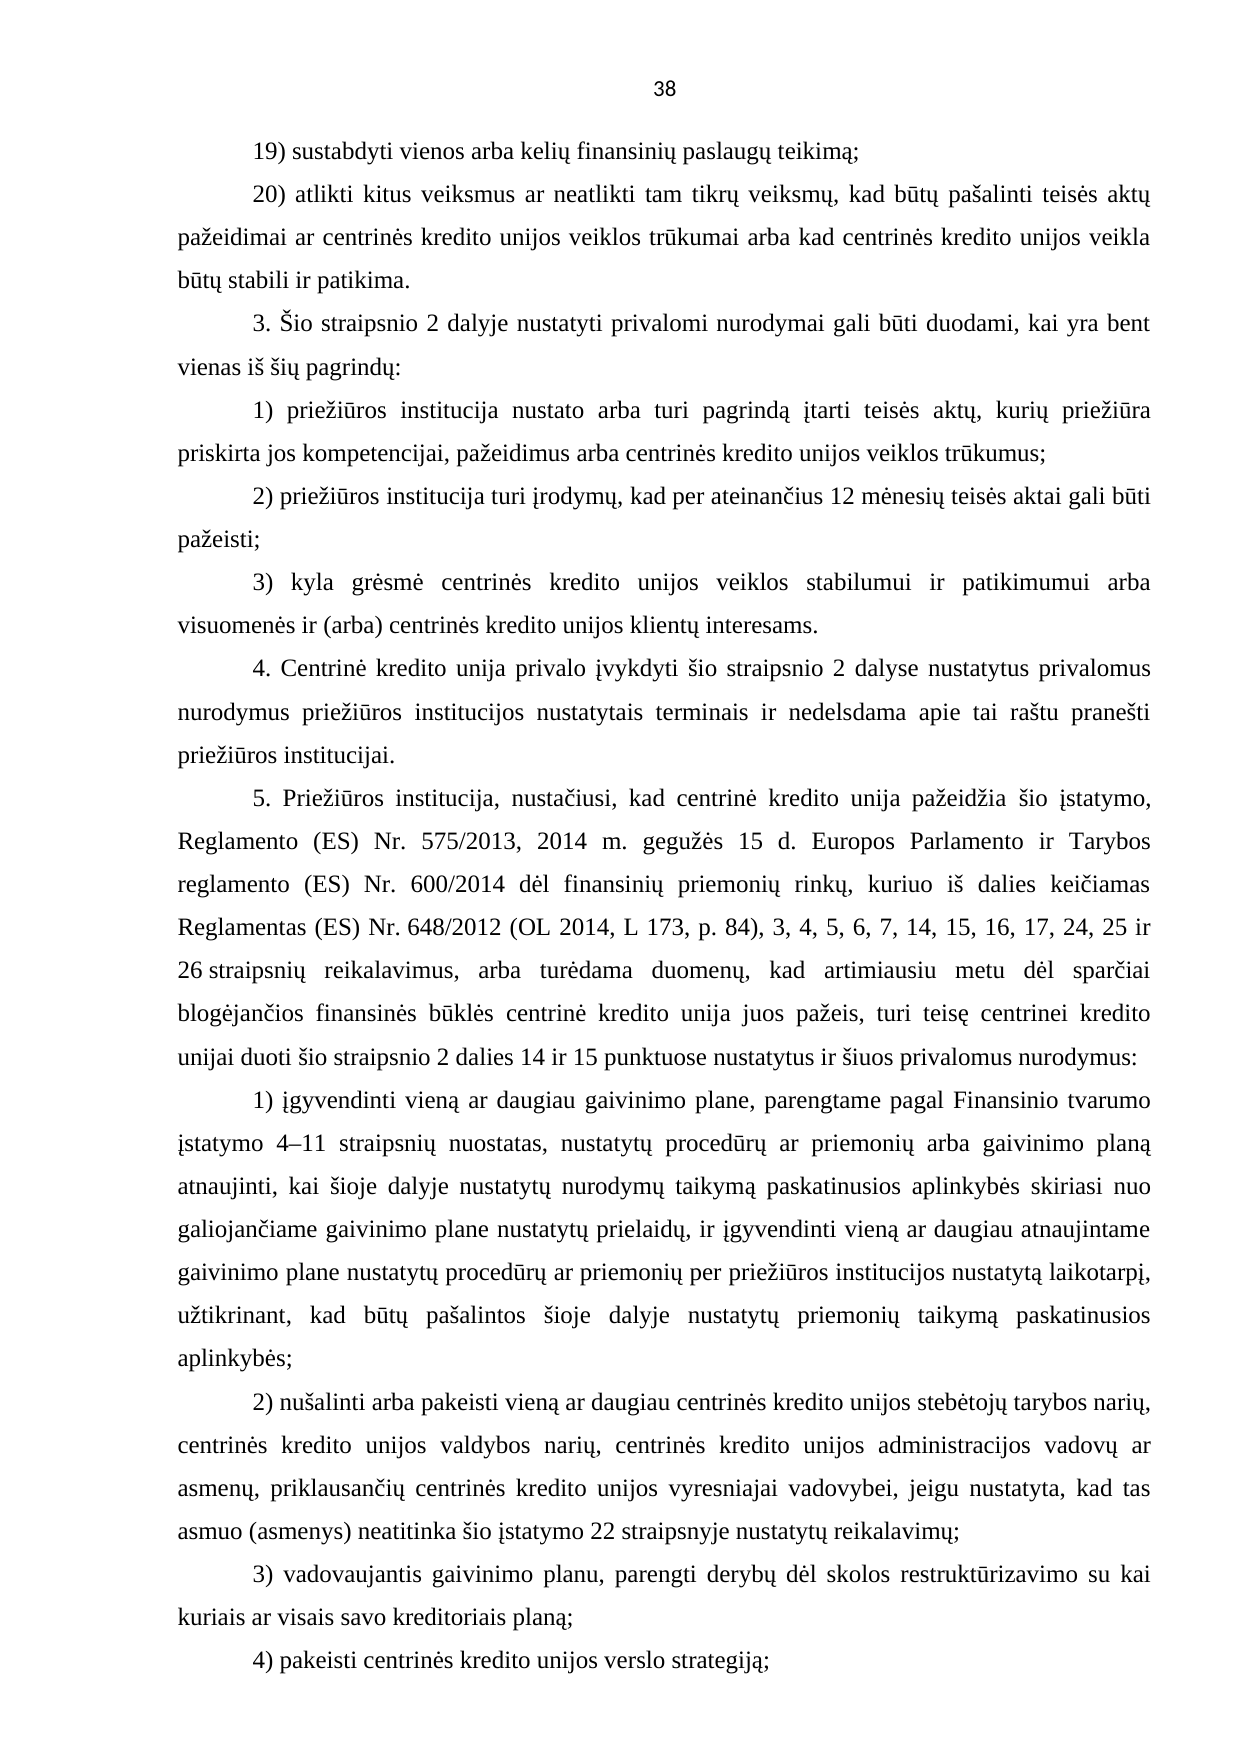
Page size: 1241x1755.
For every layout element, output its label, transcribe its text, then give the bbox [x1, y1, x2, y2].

text 1) priežiūros institucija nustato arba turi pagrindą įtarti teisės aktų, kurių priežiūra priskirta jos kompetencijai, pažeidimus arba centrinės kredito unijos veiklos trūkumus; [177, 395, 1152, 467]
text 2) nušalinti arba pakeisti vieną ar daugiau centrinės kredito unijos stebėtojų tarybos narių, centrinės kredito unijos valdybos narių, centrinės kredito unijos administracijos vadovų ar asmenų, priklausančių centrinės kredito unijos vyresniajai vadovybei, jeigu nustatyta, kad tas asmuo (asmenys) neatitinka šio įstatymo 22 straipsnyje nustatytų reikalavimų; [177, 1387, 1152, 1545]
text 19) sustabdyti vienos arba kelių finansinių paslaugų teikimą; [177, 136, 1152, 165]
text 4) pakeisti centrinės kredito unijos verslo strategiją; [177, 1645, 1152, 1674]
text 3. Šio straipsnio 2 dalyje nustatyti privalomi nurodymai gali būti duodami, kai yra bent vienas iš šių pagrindų: [177, 308, 1152, 380]
text 1) įgyvendinti vieną ar daugiau gaivinimo plane, parengtame pagal Finansinio tvarumo įstatymo 4–11 straipsnių nuostatas, nustatytų procedūrų ar priemonių arba gaivinimo planą atnaujinti, kai šioje dalyje nustatytų nurodymų taikymą paskatinusios aplinkybės skiriasi nuo galiojančiame gaivinimo plane nustatytų prielaidų, ir įgyvendinti vieną ar daugiau atnaujintame gaivinimo plane nustatytų procedūrų ar priemonių per priežiūros institucijos nustatytą laikotarpį, užtikrinant, kad būtų pašalintos šioje dalyje nustatytų priemonių taikymą paskatinusios aplinkybės; [177, 1085, 1152, 1372]
text 20) atlikti kitus veiksmus ar neatlikti tam tikrų veiksmų, kad būtų pašalinti teisės aktų pažeidimai ar centrinės kredito unijos veiklos trūkumai arba kad centrinės kredito unijos veikla būtų stabili ir patikima. [177, 179, 1152, 294]
text 5. Priežiūros institucija, nustačiusi, kad centrinė kredito unija pažeidžia šio įstatymo, Reglamento (ES) Nr. 575/2013, 2014 m. gegužės 15 d. Europos Parlamento ir Tarybos reglamento (ES) Nr. 600/2014 dėl finansinių priemonių rinkų, kuriuo iš dalies keičiamas Reglamentas (ES) Nr. 648/2012 (OL 2014, L 173, p. 84), 3, 4, 5, 6, 7, 14, 15, 16, 17, 24, 25 ir 26 straipsnių reikalavimus, arba turėdama duomenų, kad artimiausiu metu dėl sparčiai blogėjančios finansinės būklės centrinė kredito unija juos pažeis, turi teisę centrinei kredito unijai duoti šio straipsnio 2 dalies 14 ir 15 punktuose nustatytus ir šiuos privalomus nurodymus: [177, 783, 1152, 1070]
text 4. Centrinė kredito unija privalo įvykdyti šio straipsnio 2 dalyse nustatytus privalomus nurodymus priežiūros institucijos nustatytais terminais ir nedelsdama apie tai raštu pranešti priežiūros institucijai. [177, 653, 1152, 768]
text 3) vadovaujantis gaivinimo planu, parengti derybų dėl skolos restruktūrizavimo su kai kuriais ar visais savo kreditoriais planą; [177, 1559, 1152, 1631]
text 2) priežiūros institucija turi įrodymų, kad per ateinančius 12 mėnesių teisės aktai gali būti pažeisti; [177, 481, 1152, 553]
text 3) kyla grėsmė centrinės kredito unijos veiklos stabilumui ir patikimumui arba visuomenės ir (arba) centrinės kredito unijos klientų interesams. [177, 567, 1152, 639]
